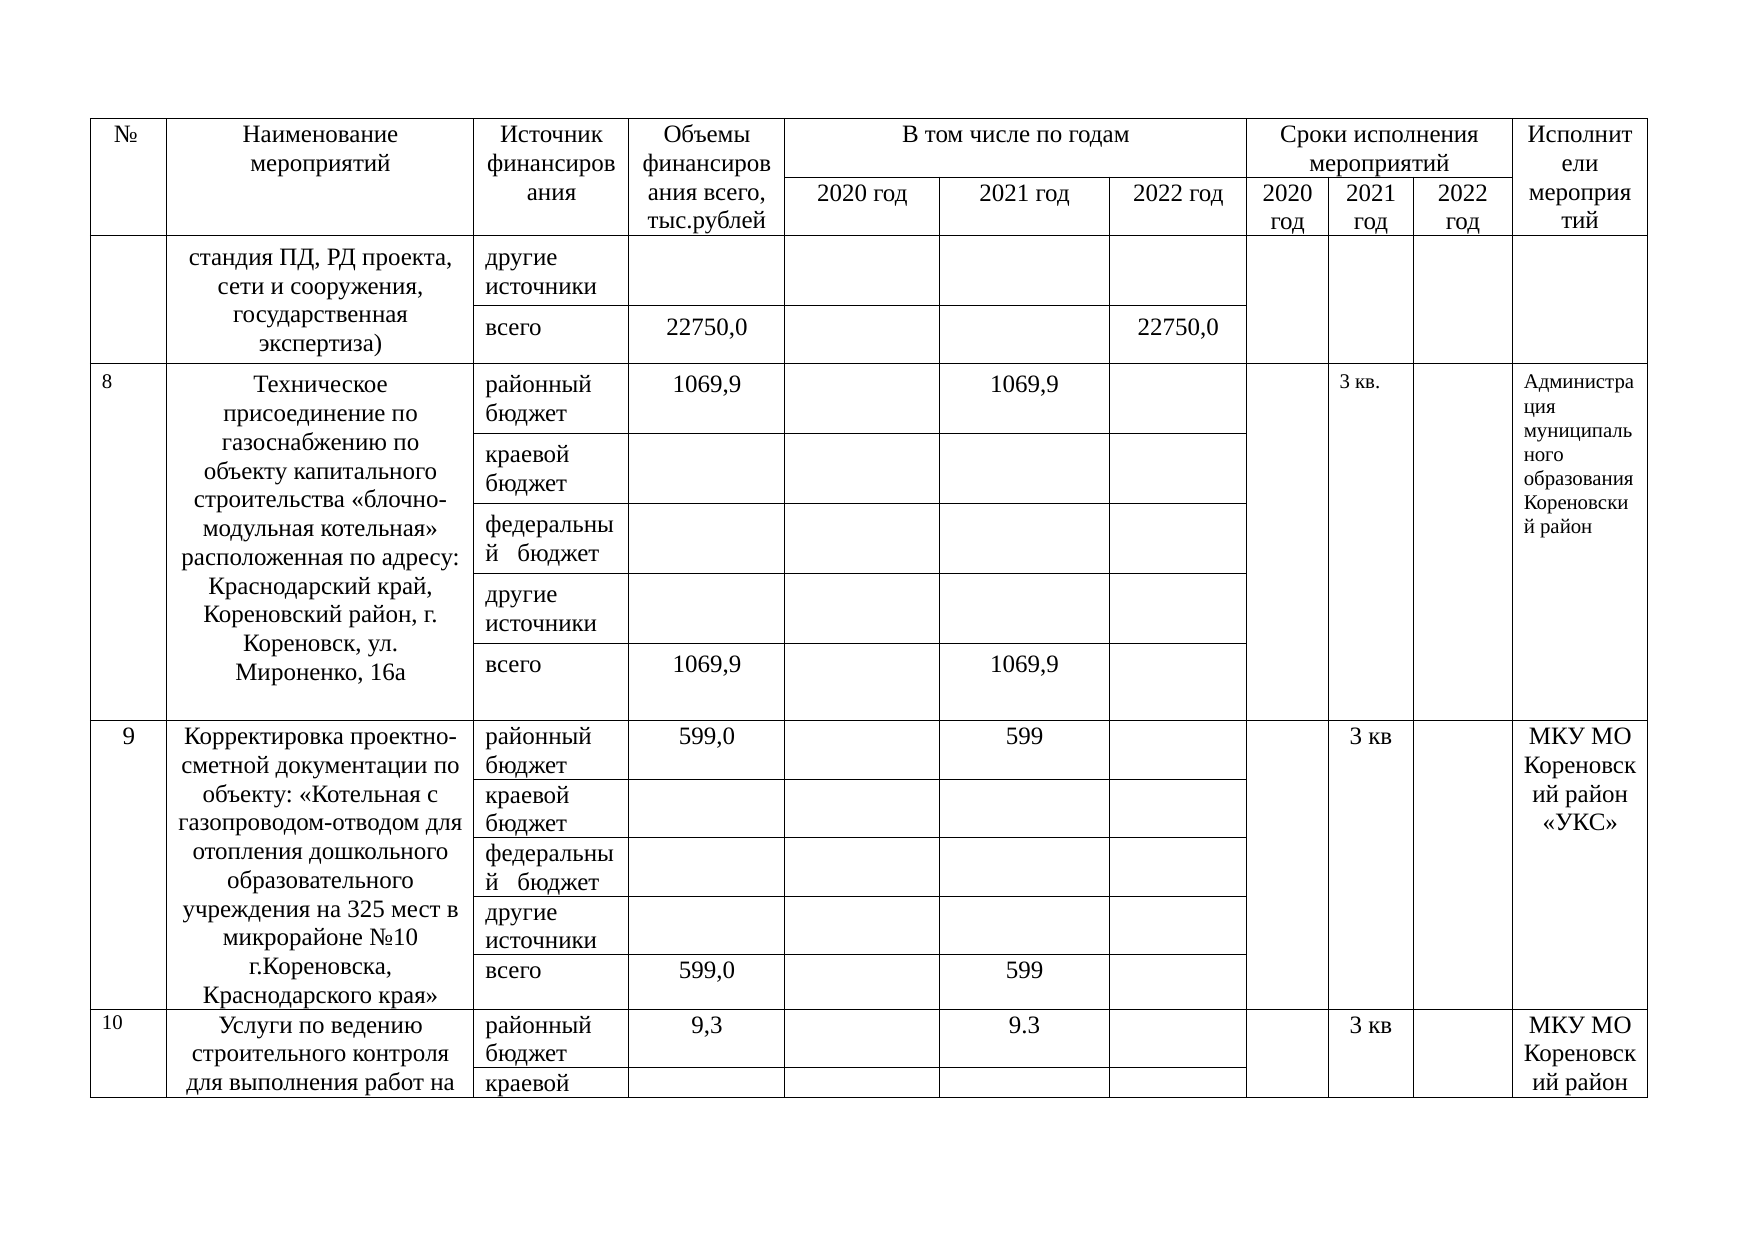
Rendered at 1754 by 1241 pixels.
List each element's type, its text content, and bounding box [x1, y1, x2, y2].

table_cell [1247, 1010, 1328, 1097]
table_cell [1414, 721, 1512, 1009]
table_cell [785, 364, 939, 433]
table_cell районный бюджет [474, 721, 628, 779]
table_cell [785, 504, 939, 573]
table_cell МКУ МО Кореновский район «УКС» [1513, 721, 1647, 1009]
table_cell [629, 838, 784, 896]
table_header Объемы финансирования всего, тыс.рублей [629, 119, 784, 235]
table_cell [1247, 364, 1328, 720]
table_cell [940, 838, 1109, 896]
table_cell 9,3 [940, 1010, 1109, 1067]
table_cell [1110, 955, 1246, 1009]
table_cell 10 [91, 1010, 166, 1097]
table_cell [629, 897, 784, 954]
table_cell [629, 574, 784, 643]
table_cell 2020 год [1247, 178, 1328, 235]
table_cell МКУ МО Кореновский район «УКС» [1513, 236, 1647, 363]
table_cell 9,3 [629, 1010, 784, 1067]
table_cell [940, 434, 1109, 503]
table_cell [785, 897, 939, 954]
table_cell [785, 644, 939, 720]
table_header Сроки исполнения мероприятий [1247, 119, 1512, 177]
table_cell 599,0 [629, 955, 784, 1009]
table_cell [1414, 236, 1512, 363]
table_header В том числе по годам [785, 119, 1246, 177]
table_cell 3 кв [1329, 721, 1413, 1009]
table_cell другие источники [474, 236, 628, 305]
table_cell [940, 1068, 1109, 1097]
table_header Наименование мероприятий [167, 119, 473, 235]
table_cell Услуги по ведению строительного контроля для выполнения работ на [167, 1010, 473, 1097]
table_cell [1414, 1010, 1512, 1097]
table_cell 1069,9 [940, 364, 1109, 433]
table_cell [1329, 236, 1413, 363]
table_cell Корректировка проектно-сметной документации по объекту: «Котельная с газопроводом-отводом для отопления дошкольного образовательного учреждения на 325 мест в микрорайоне №10 г.Кореновска, Краснодарского края» [167, 721, 473, 1009]
table_cell [91, 236, 166, 363]
table_cell районный бюджет [474, 364, 628, 433]
table_cell [940, 780, 1109, 837]
table_cell [1110, 1010, 1246, 1067]
table_cell [1247, 721, 1328, 1009]
table_cell всего [474, 644, 628, 720]
table_cell [785, 1068, 939, 1097]
table_cell [1110, 236, 1246, 305]
table_cell краевой [474, 1068, 628, 1097]
table_cell федеральный бюджет [474, 504, 628, 573]
table_cell 2020 год [785, 178, 939, 235]
table_cell [1110, 504, 1246, 573]
table_cell стандия ПД, РД проекта, сети и сооружения, государственная экспертиза) [167, 236, 473, 363]
table_cell [1110, 644, 1246, 720]
table_cell 3 кв. [1329, 364, 1413, 720]
table_cell [1110, 838, 1246, 896]
table_cell всего [474, 955, 628, 1009]
table_cell [1414, 364, 1512, 720]
table_cell [785, 1010, 939, 1067]
table_cell 599,0 [629, 721, 784, 779]
table_header Исполнители мероприятий (муниципальный заказчик) [1513, 119, 1647, 235]
table_cell 8 [91, 364, 166, 720]
table_cell 2022 год [1414, 178, 1512, 235]
table_cell 22750,0 [1110, 306, 1246, 363]
table_cell [940, 574, 1109, 643]
table_cell [1247, 236, 1328, 363]
table_cell [940, 236, 1109, 305]
table_cell [1110, 780, 1246, 837]
table_header № [91, 119, 166, 235]
table_cell [785, 574, 939, 643]
table_cell 9 [91, 721, 166, 1009]
table_cell [1110, 574, 1246, 643]
table_cell [629, 236, 784, 305]
table_cell районный бюджет [474, 1010, 628, 1067]
table_cell 1069,9 [629, 644, 784, 720]
table_cell 1069,9 [629, 364, 784, 433]
table_cell [785, 955, 939, 1009]
table_cell краевой бюджет [474, 434, 628, 503]
table_cell федеральный бюджет [474, 838, 628, 896]
table_cell 599 [940, 955, 1109, 1009]
table_cell 2021 год [940, 178, 1109, 235]
table_cell [940, 306, 1109, 363]
table_cell Техническое присоединение по газоснабжению по объекту капитального строительства «блочно-модульная котельная» расположенная по адресу: Краснодарский край, Кореновский район, г. Кореновск, ул. Мироненко, 16а [167, 364, 473, 720]
table_cell [785, 236, 939, 305]
table_cell [629, 780, 784, 837]
table_cell краевой бюджет [474, 780, 628, 837]
table_cell [940, 897, 1109, 954]
table_cell [785, 838, 939, 896]
table_cell [1110, 1068, 1246, 1097]
table_cell МКУ МО Кореновский район «УКС» [1513, 1010, 1647, 1097]
table_cell [785, 434, 939, 503]
table_cell [1110, 721, 1246, 779]
table_cell 2021 год [1329, 178, 1413, 235]
table_cell [1110, 434, 1246, 503]
table_cell [940, 504, 1109, 573]
table_cell [629, 1068, 784, 1097]
table_cell [629, 434, 784, 503]
table_cell [785, 721, 939, 779]
table_cell всего [474, 306, 628, 363]
table_cell 1069,9 [940, 644, 1109, 720]
table_cell другие источники [474, 897, 628, 954]
table_cell 3 кв [1329, 1010, 1413, 1097]
table_header Источник финансирования [474, 119, 628, 235]
table_cell 22750,0 [629, 306, 784, 363]
table_cell [1110, 897, 1246, 954]
table_cell Администрация муниципального образования Кореновский район [1513, 364, 1647, 720]
table_cell 599 [940, 721, 1109, 779]
table_cell 2022 год [1110, 178, 1246, 235]
table_cell [785, 780, 939, 837]
table_cell [785, 306, 939, 363]
table_cell [629, 504, 784, 573]
table_cell другие источники [474, 574, 628, 643]
table_cell [1110, 364, 1246, 433]
